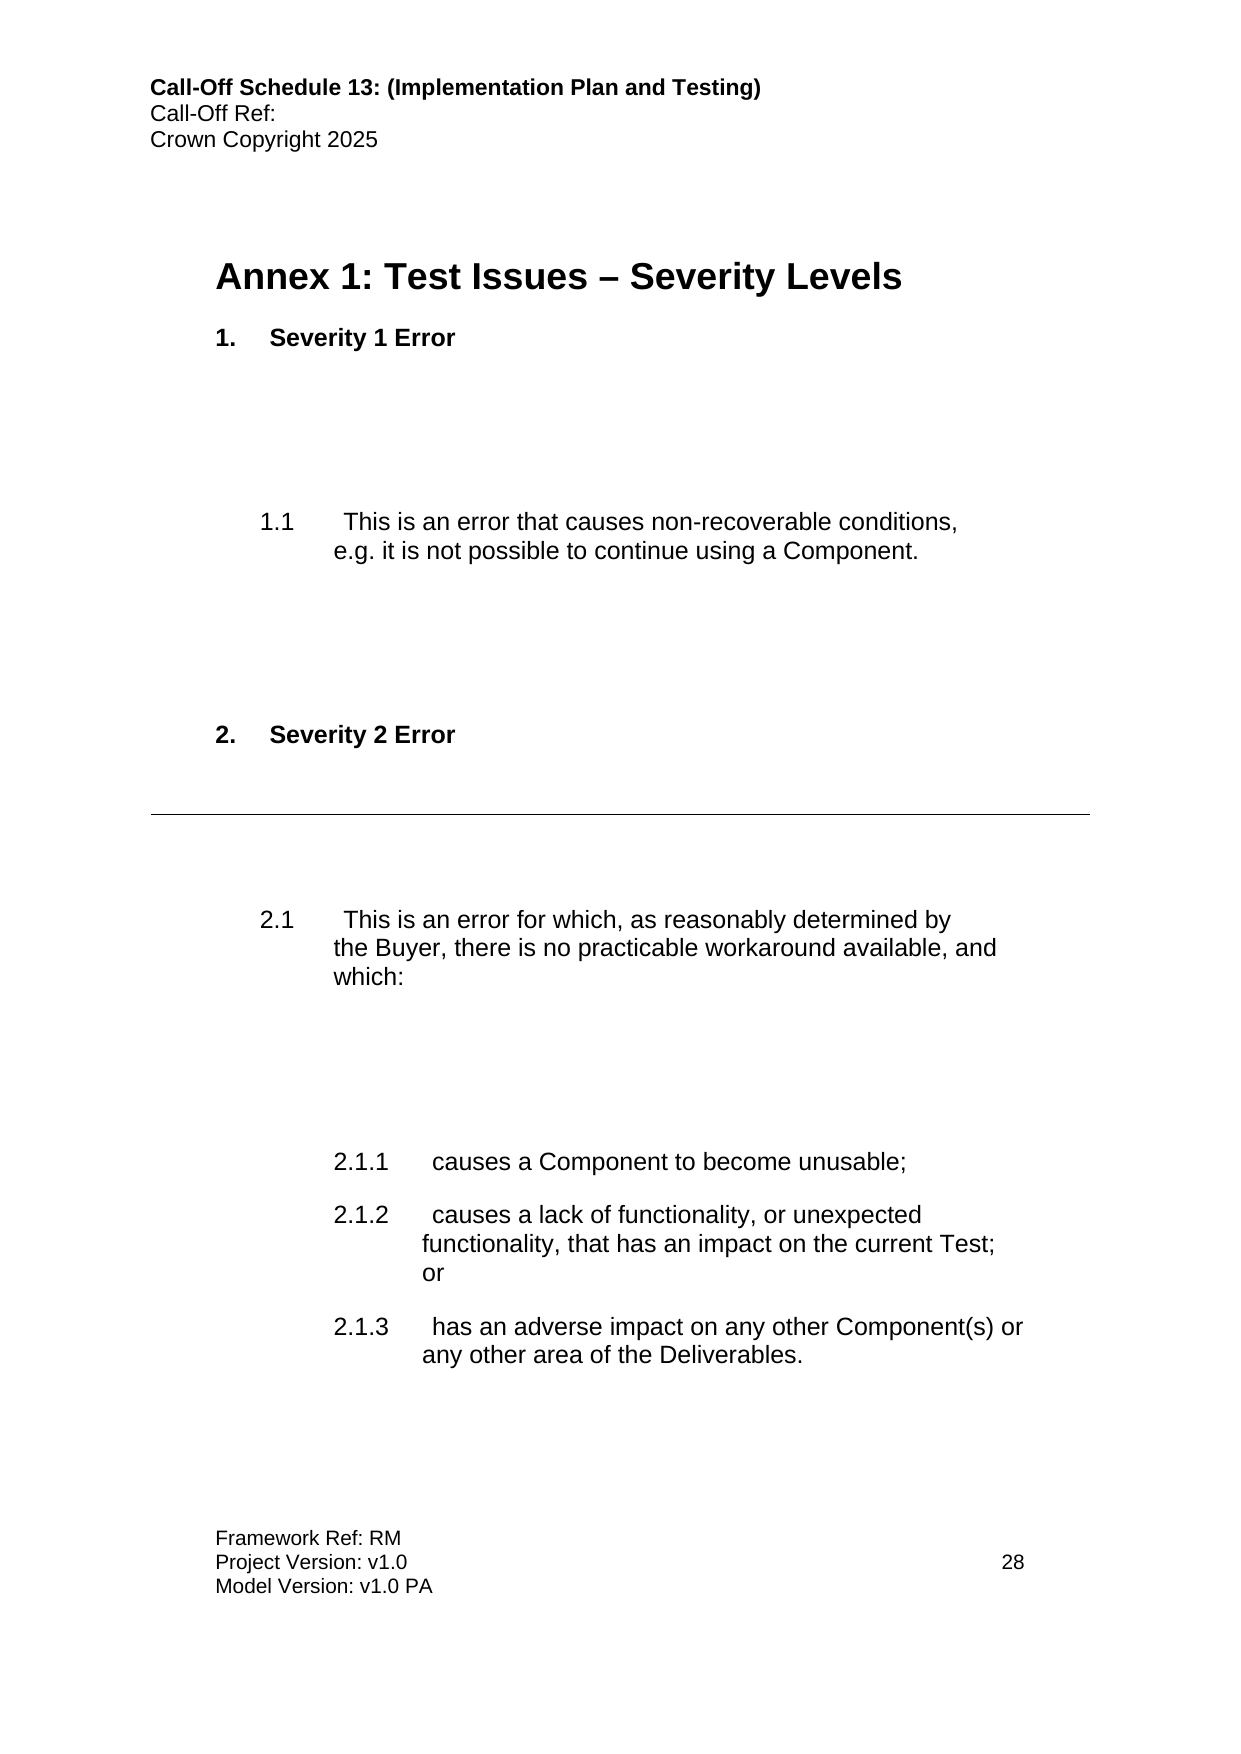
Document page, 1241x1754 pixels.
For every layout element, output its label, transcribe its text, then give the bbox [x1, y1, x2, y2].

list Severity 2 Error [151, 656, 1089, 813]
list causes a Component to become unusable; [269, 1083, 1089, 1135]
list has an adverse impact on any other Component(s) or any other area of the Deliverables. [269, 1247, 1089, 1434]
list This is an error that causes non-recoverable conditions, e.g. it is not possible to continue using a Component. [195, 443, 1089, 629]
list This is an error for which, as reasonably determined by the Buyer, there is no practicable workaround available, and which: [195, 841, 1089, 1056]
list Severity 1 Error [151, 257, 1089, 416]
list causes a lack of functionality, or unexpected functionality, that has an impact on the current Test; or [269, 1135, 1089, 1247]
text Annex 1: Test Issues – Severity Levels [151, 190, 1089, 257]
